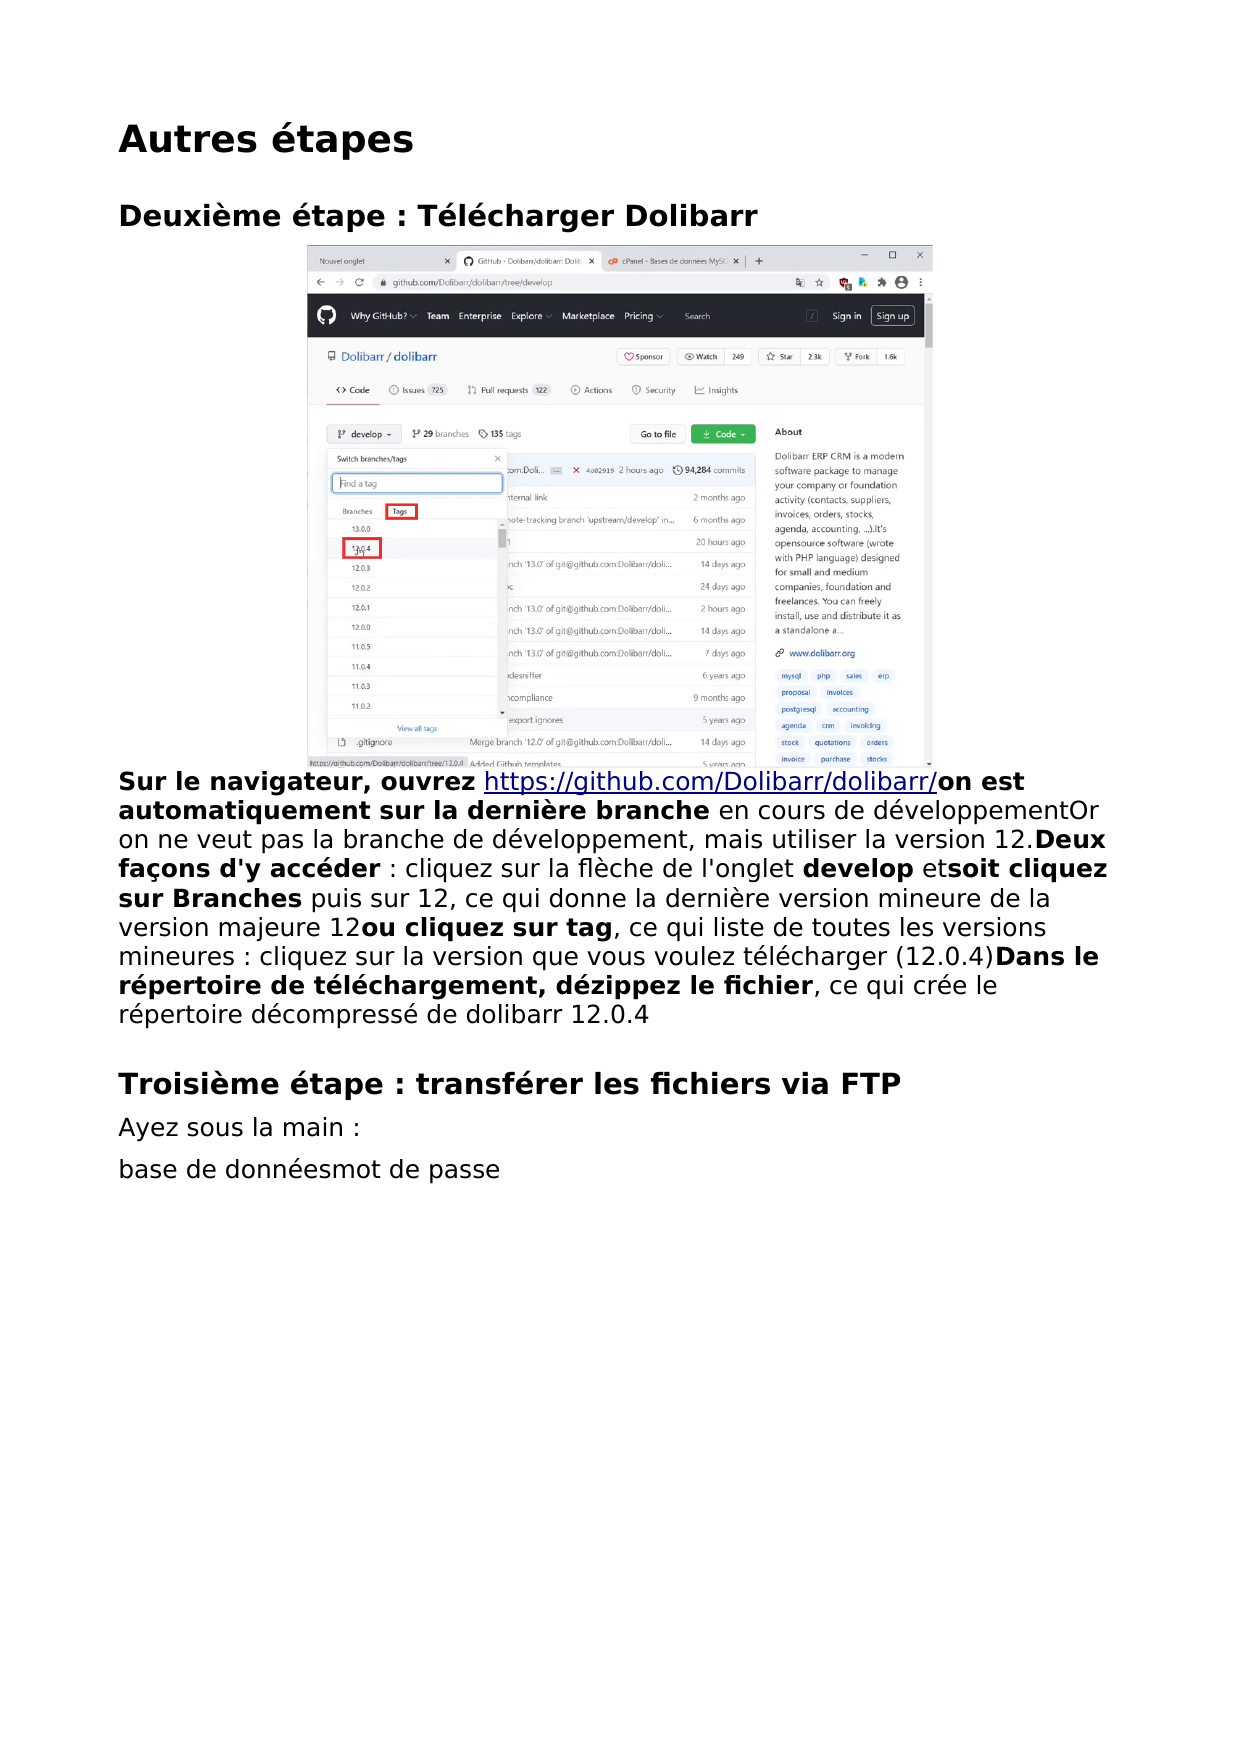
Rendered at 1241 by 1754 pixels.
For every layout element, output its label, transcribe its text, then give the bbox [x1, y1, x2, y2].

subtitle Troisième étape : transférer les fichiers via FTP [118, 1067, 1122, 1101]
subtitle Deuxième étape : Télécharger Dolibarr [118, 199, 1122, 233]
picture [307, 245, 933, 768]
text base de donnéesmot de passe [118, 1155, 1122, 1184]
text Sur le navigateur, ouvrez https://github.com/Dolibarr/dolibarr/on est automatiquement sur la dernière branche en cours de développementOr on ne veut pas la branche de développement, mais utiliser la version 12.Deux façons d'y accéder : cliquez sur la flèche de l'onglet develop etsoit cliquez sur Branches puis sur 12, ce qui donne la dernière version mineure de la version majeure 12ou cliquez sur tag, ce qui liste de toutes les versions mineures : cliquez sur la version que vous voulez télécharger (12.0.4)Dans le répertoire de téléchargement, dézippez le fichier, ce qui crée le répertoire décompressé de dolibarr 12.0.4 [118, 246, 1122, 1030]
subtitle Autres étapes [118, 118, 1122, 162]
text Ayez sous la main : [118, 1114, 1122, 1143]
